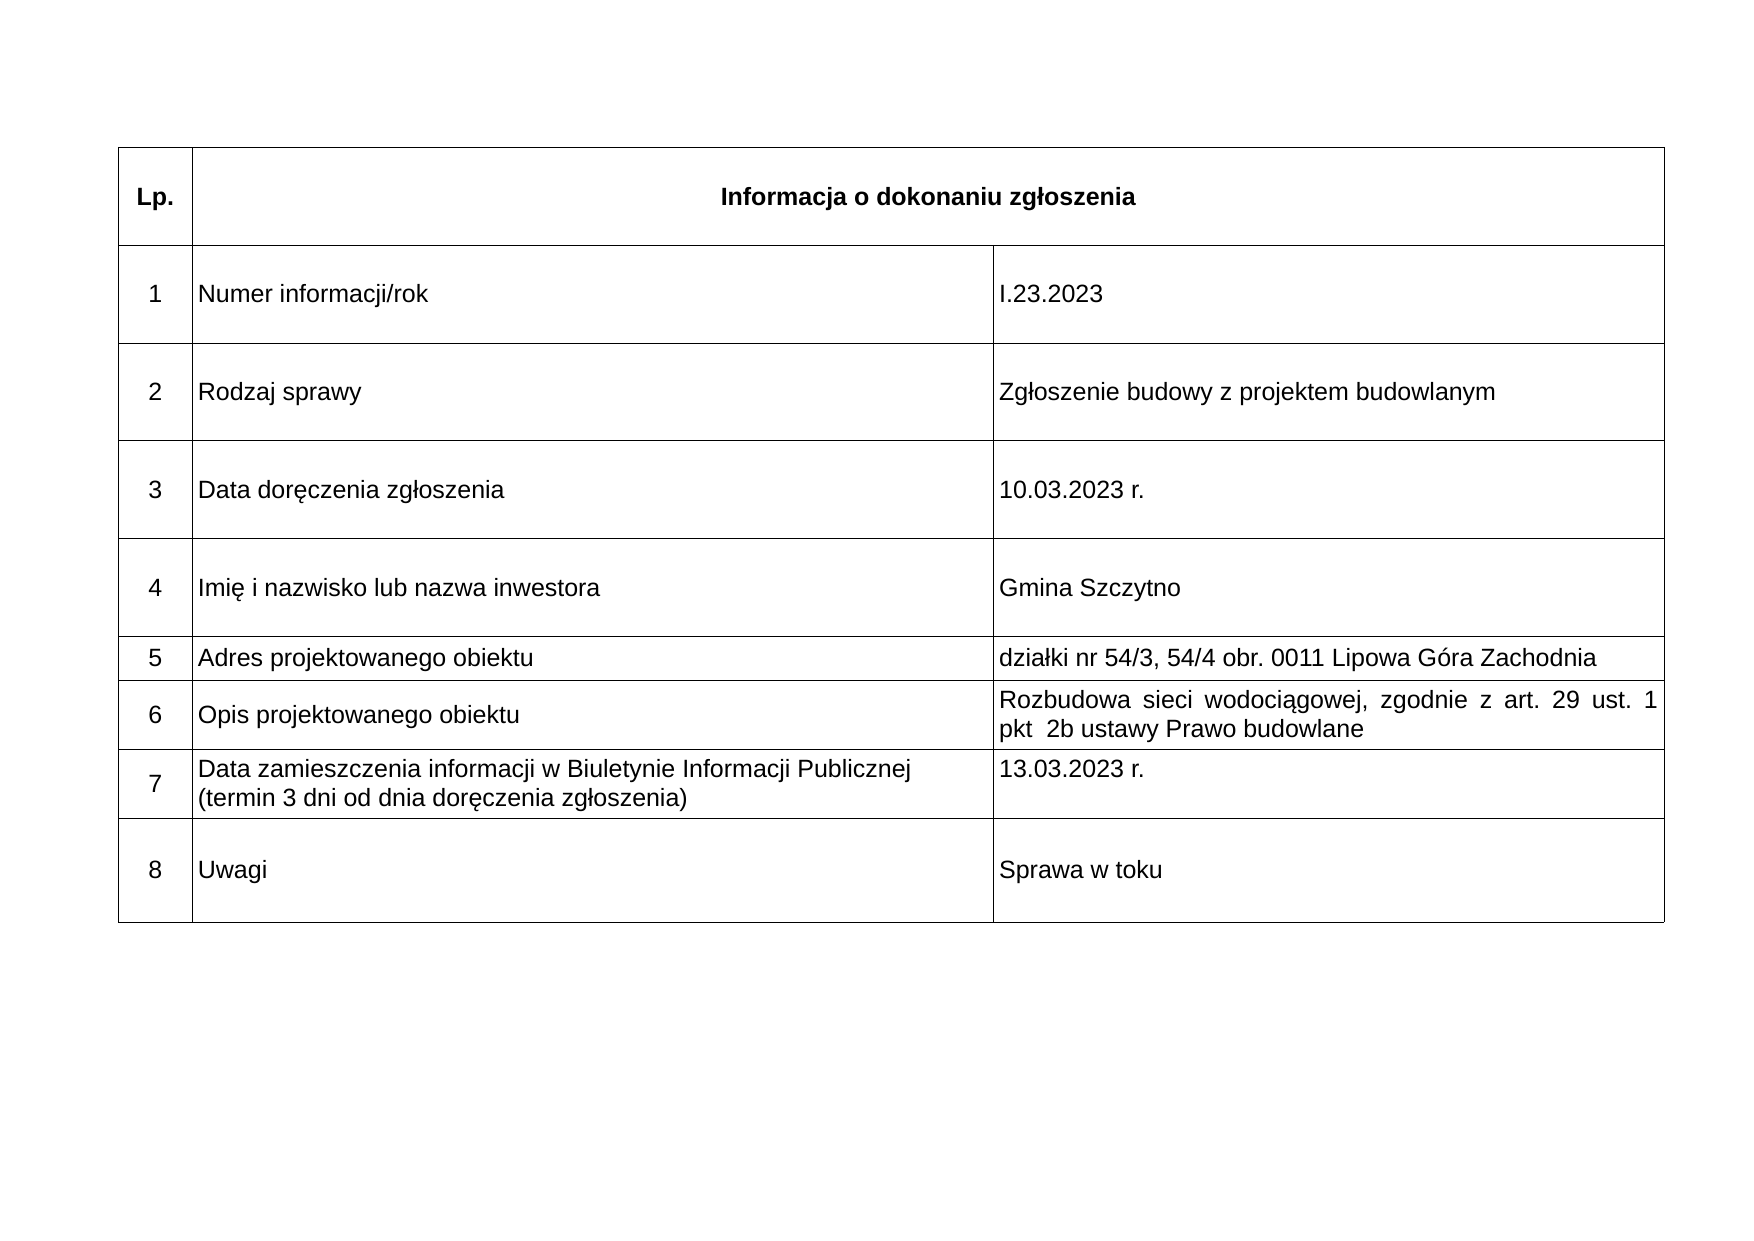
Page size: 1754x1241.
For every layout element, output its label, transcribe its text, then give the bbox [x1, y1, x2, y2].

table_cell Rodzaj sprawy [193, 344, 993, 440]
table_cell Data doręczenia zgłoszenia [193, 441, 993, 538]
table_header Lp. [119, 148, 192, 245]
table_cell 10.03.2023 r. [994, 441, 1664, 538]
table_header Informacja o dokonaniu zgłoszenia [193, 148, 1664, 245]
table_cell Adres projektowanego obiektu [193, 637, 993, 679]
table_cell 8 [119, 819, 192, 922]
table_cell 2 [119, 344, 192, 440]
table_cell I.23.2023 [994, 246, 1664, 342]
table_cell 6 [119, 681, 192, 748]
table_cell Imię i nazwisko lub nazwa inwestora [193, 539, 993, 636]
table_cell Sprawa w toku [994, 819, 1664, 922]
table_cell Zgłoszenie budowy z projektem budowlanym [994, 344, 1664, 440]
table_cell 13.03.2023 r. [994, 750, 1664, 818]
table_cell Rozbudowa sieci wodociągowej, zgodnie z art. 29 ust. 1 pkt 2b ustawy Prawo budowlane [994, 681, 1664, 748]
table_cell Opis projektowanego obiektu [193, 681, 993, 748]
table_cell 7 [119, 750, 192, 818]
table_cell Numer informacji/rok [193, 246, 993, 342]
table_cell Gmina Szczytno [994, 539, 1664, 636]
table_cell 1 [119, 246, 192, 342]
table_cell Uwagi [193, 819, 993, 922]
table_cell 5 [119, 637, 192, 679]
table_cell działki nr 54/3, 54/4 obr. 0011 Lipowa Góra Zachodnia [994, 637, 1664, 679]
table_cell 4 [119, 539, 192, 636]
table_cell 3 [119, 441, 192, 538]
table_cell Data zamieszczenia informacji w Biuletynie Informacji Publicznej (termin 3 dni od dnia doręczenia zgłoszenia) [193, 750, 993, 818]
